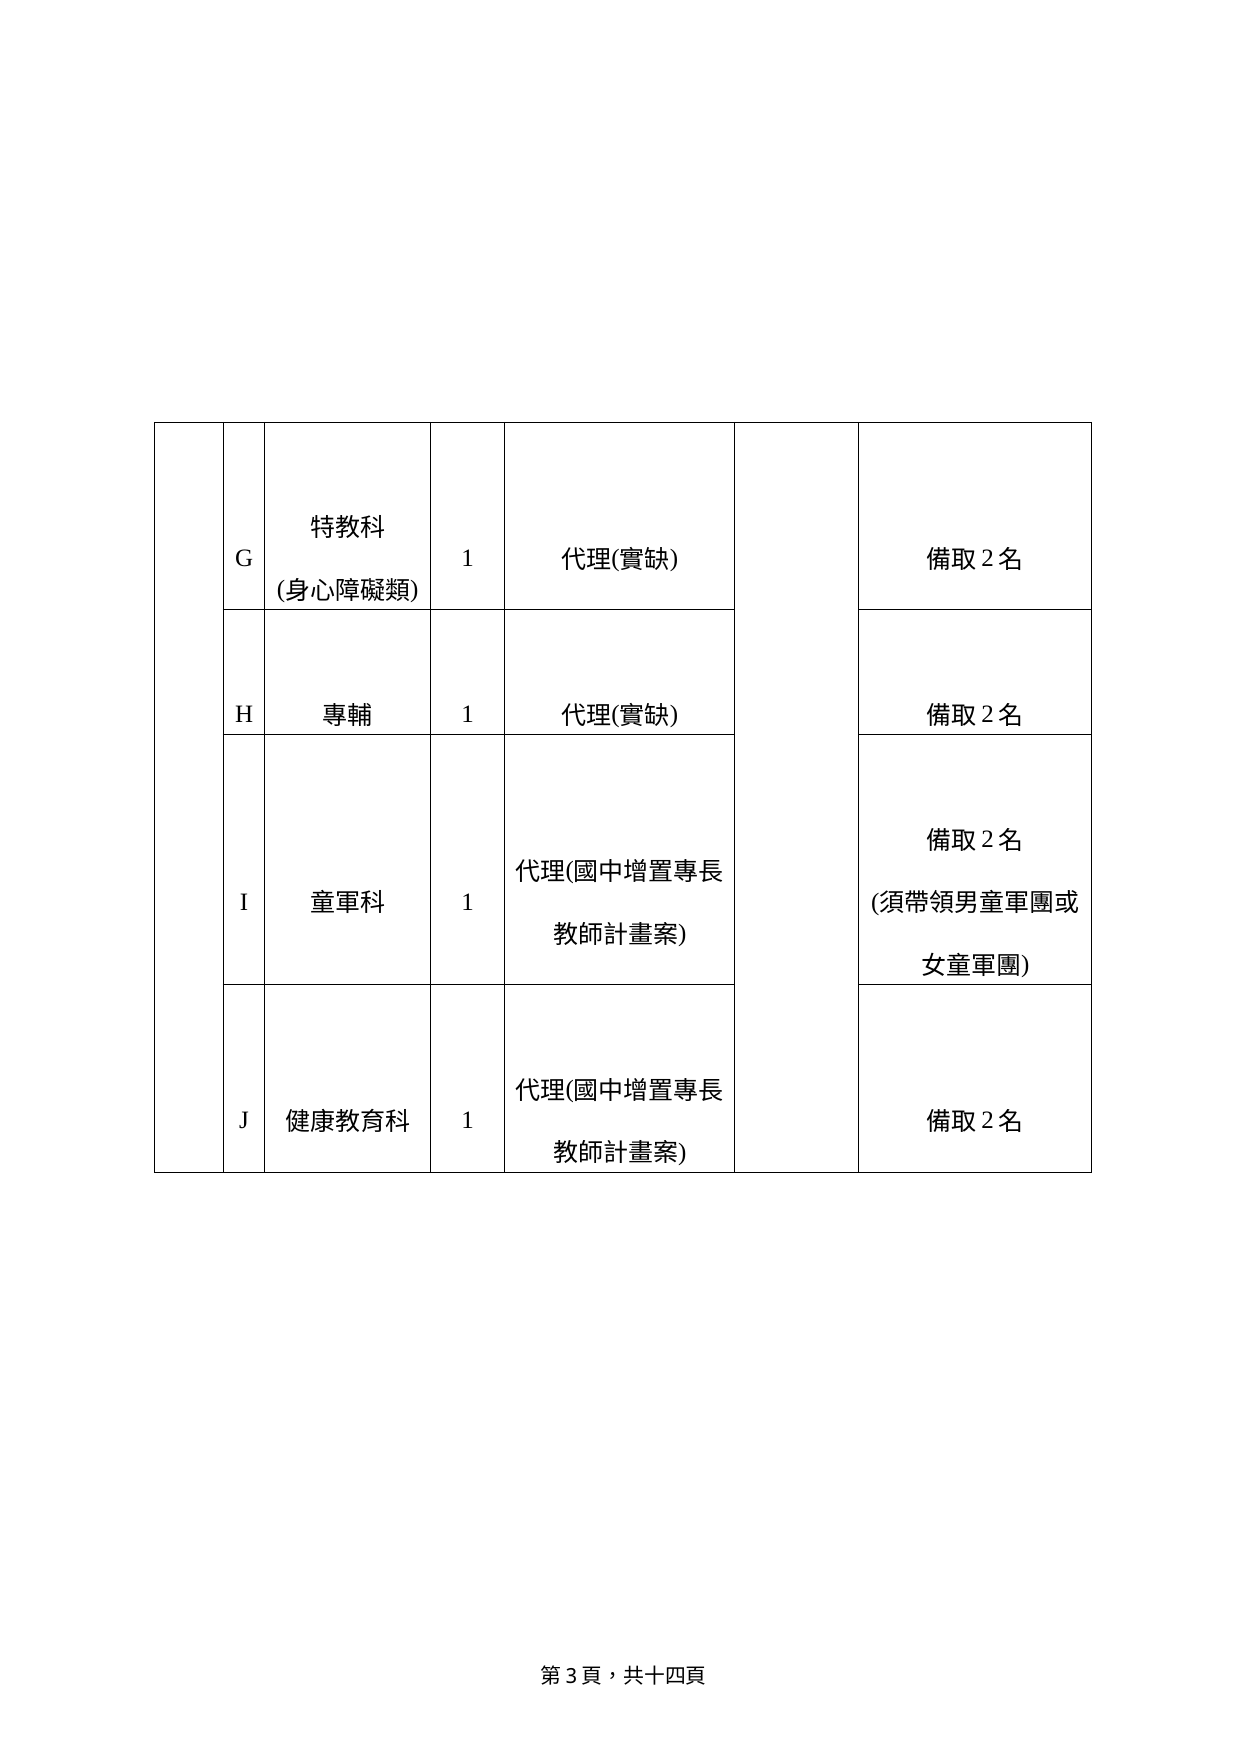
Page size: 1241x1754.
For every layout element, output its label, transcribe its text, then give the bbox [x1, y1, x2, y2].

table_cell 1 [431, 423, 504, 609]
table_cell 特教科 (身心障礙類) [265, 423, 430, 609]
table_cell 代理(國中增置專長教師計畫案) [505, 985, 734, 1172]
table_cell G [224, 423, 264, 609]
table_cell 1 [431, 610, 504, 734]
table_cell 備取2名 [859, 985, 1091, 1172]
table_cell J [224, 985, 264, 1172]
table_cell 代理(實缺) [505, 610, 734, 734]
table_cell 代理(實缺) [505, 423, 734, 609]
table_cell H [224, 610, 264, 734]
table_cell 1 [431, 735, 504, 984]
table_cell [155, 423, 223, 1172]
table_cell 備取2名 [859, 423, 1091, 609]
table_cell 備取2名 (須帶領男童軍團或女童軍團) [859, 735, 1091, 984]
table_cell I [224, 735, 264, 984]
table_cell 專輔 [265, 610, 430, 734]
table_cell 備取2名 [859, 610, 1091, 734]
table_cell [735, 423, 858, 1172]
table_cell 1 [431, 985, 504, 1172]
table_cell 代理(國中增置專長教師計畫案) [505, 735, 734, 984]
table_cell 童軍科 [265, 735, 430, 984]
table_cell 健康教育科 [265, 985, 430, 1172]
